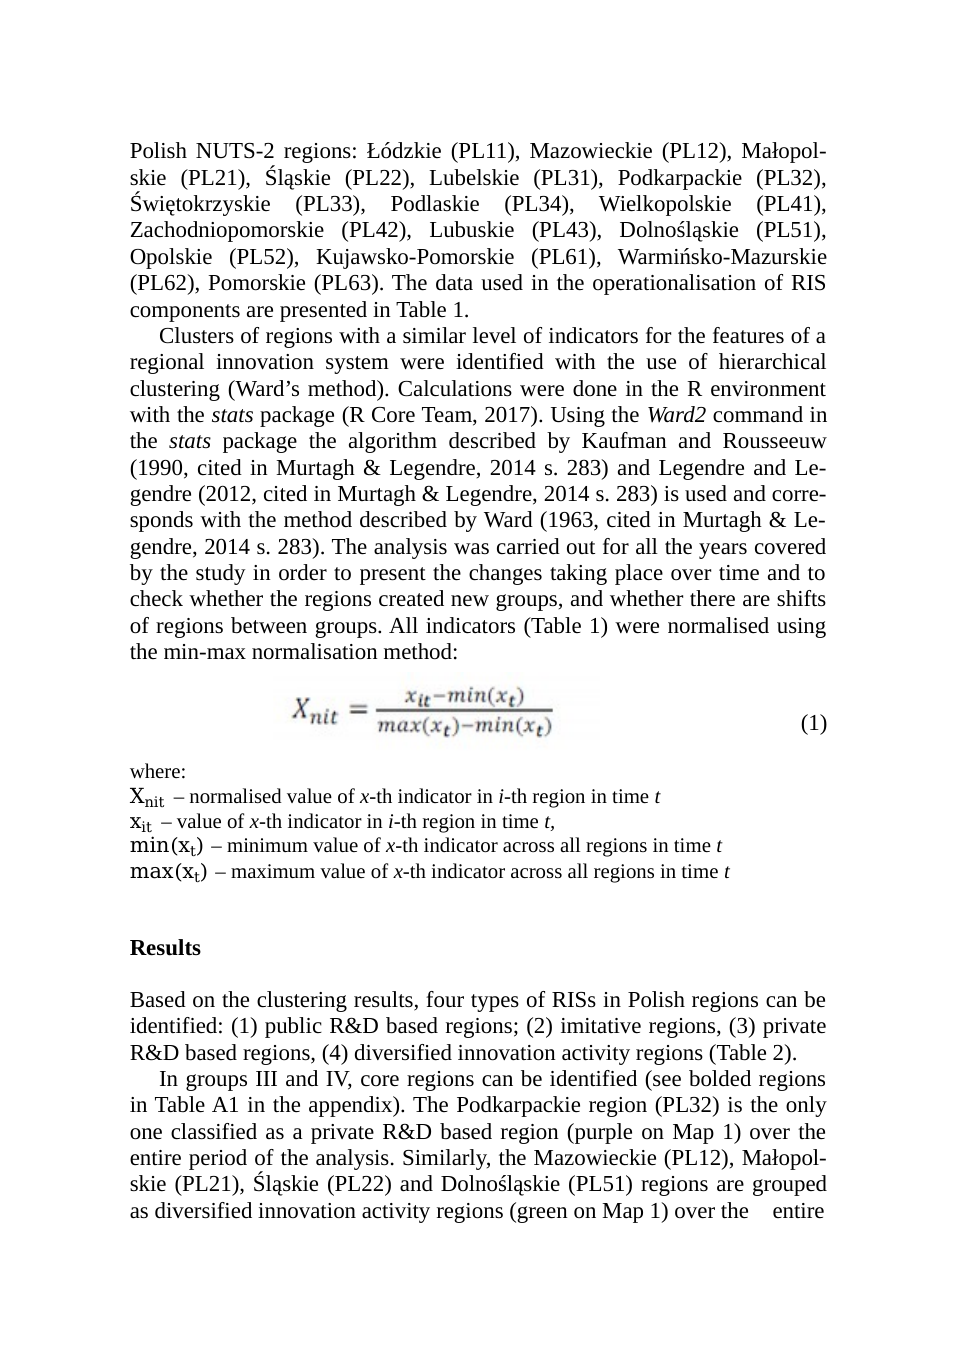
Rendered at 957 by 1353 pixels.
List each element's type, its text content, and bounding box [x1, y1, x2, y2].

text Based on the clustering results, four types of RISs in Polish regions can be identified: (1) public R&D based regions; (2) imitative regions, (3) private R&D based regions, (4) diversified innovation activity regions (Table 2). [129, 986, 827, 1065]
subtitle Results [129, 934, 838, 960]
text Xnit – normalised value of x-th indicator in i-th region in time t [129, 783, 838, 809]
text In groups III and IV, core regions can be identified (see bolded regions in Table A1 in the appendix). The Podkarpackie region (PL32) is the only one classified as a private R&D based region (purple on Map 1) over the entire period of the analysis. Similarly, the Mazowieckie (PL12), Małopol- skie (PL21), Śląskie (PL22) and Dolnośląskie (PL51) regions are grouped as diversified innovation activity regions (green on Map 1) over the entire [129, 1065, 828, 1223]
picture [273, 672, 600, 754]
text xit – value of x-th indicator in i-th region in time t, [129, 809, 838, 833]
text Clusters of regions with a similar level of indicators for the features of a regional innovation system were identified with the use of hierarchical clustering (Ward’s method). Calculations were done in the R environment with the stats package (R Core Team, 2017). Using the Ward2 command in the stats package the algorithm described by Kaufman and Rousseeuw (1990, cited in Murtagh & Legendre, 2014 s. 283) and Legendre and Le- gendre (2012, cited in Murtagh & Legendre, 2014 s. 283) is used and corre- sponds with the method described by Ward (1963, cited in Murtagh & Le- gendre, 2014 s. 283). The analysis was carried out for all the years covered by the study in order to present the changes taking place over time and to check whether the regions created new groups, and whether there are shifts of regions between groups. All indicators (Table 1) were normalised using the min-max normalisation method: [129, 322, 827, 664]
text Polish NUTS-2 regions: Łódzkie (PL11), Mazowieckie (PL12), Małopol- skie (PL21), Śląskie (PL22), Lubelskie (PL31), Podkarpackie (PL32), Świętokrzyskie (PL33), Podlaskie (PL34), Wielkopolskie (PL41), Zachodniopomorskie (PL42), Lubuskie (PL43), Dolnośląskie (PL51), Opolskie (PL52), Kujawsko-Pomorskie (PL61), Warmińsko-Mazurskie (PL62), Pomorskie (PL63). The data used in the operationalisation of RIS components are presented in Table 1. [129, 137, 827, 322]
text min(xt) – minimum value of x-th indicator across all regions in time t [129, 833, 838, 858]
text where: [129, 759, 838, 783]
text (1) [600, 709, 827, 736]
text max(xt) – maximum value of x-th indicator across all regions in time t [129, 858, 838, 883]
